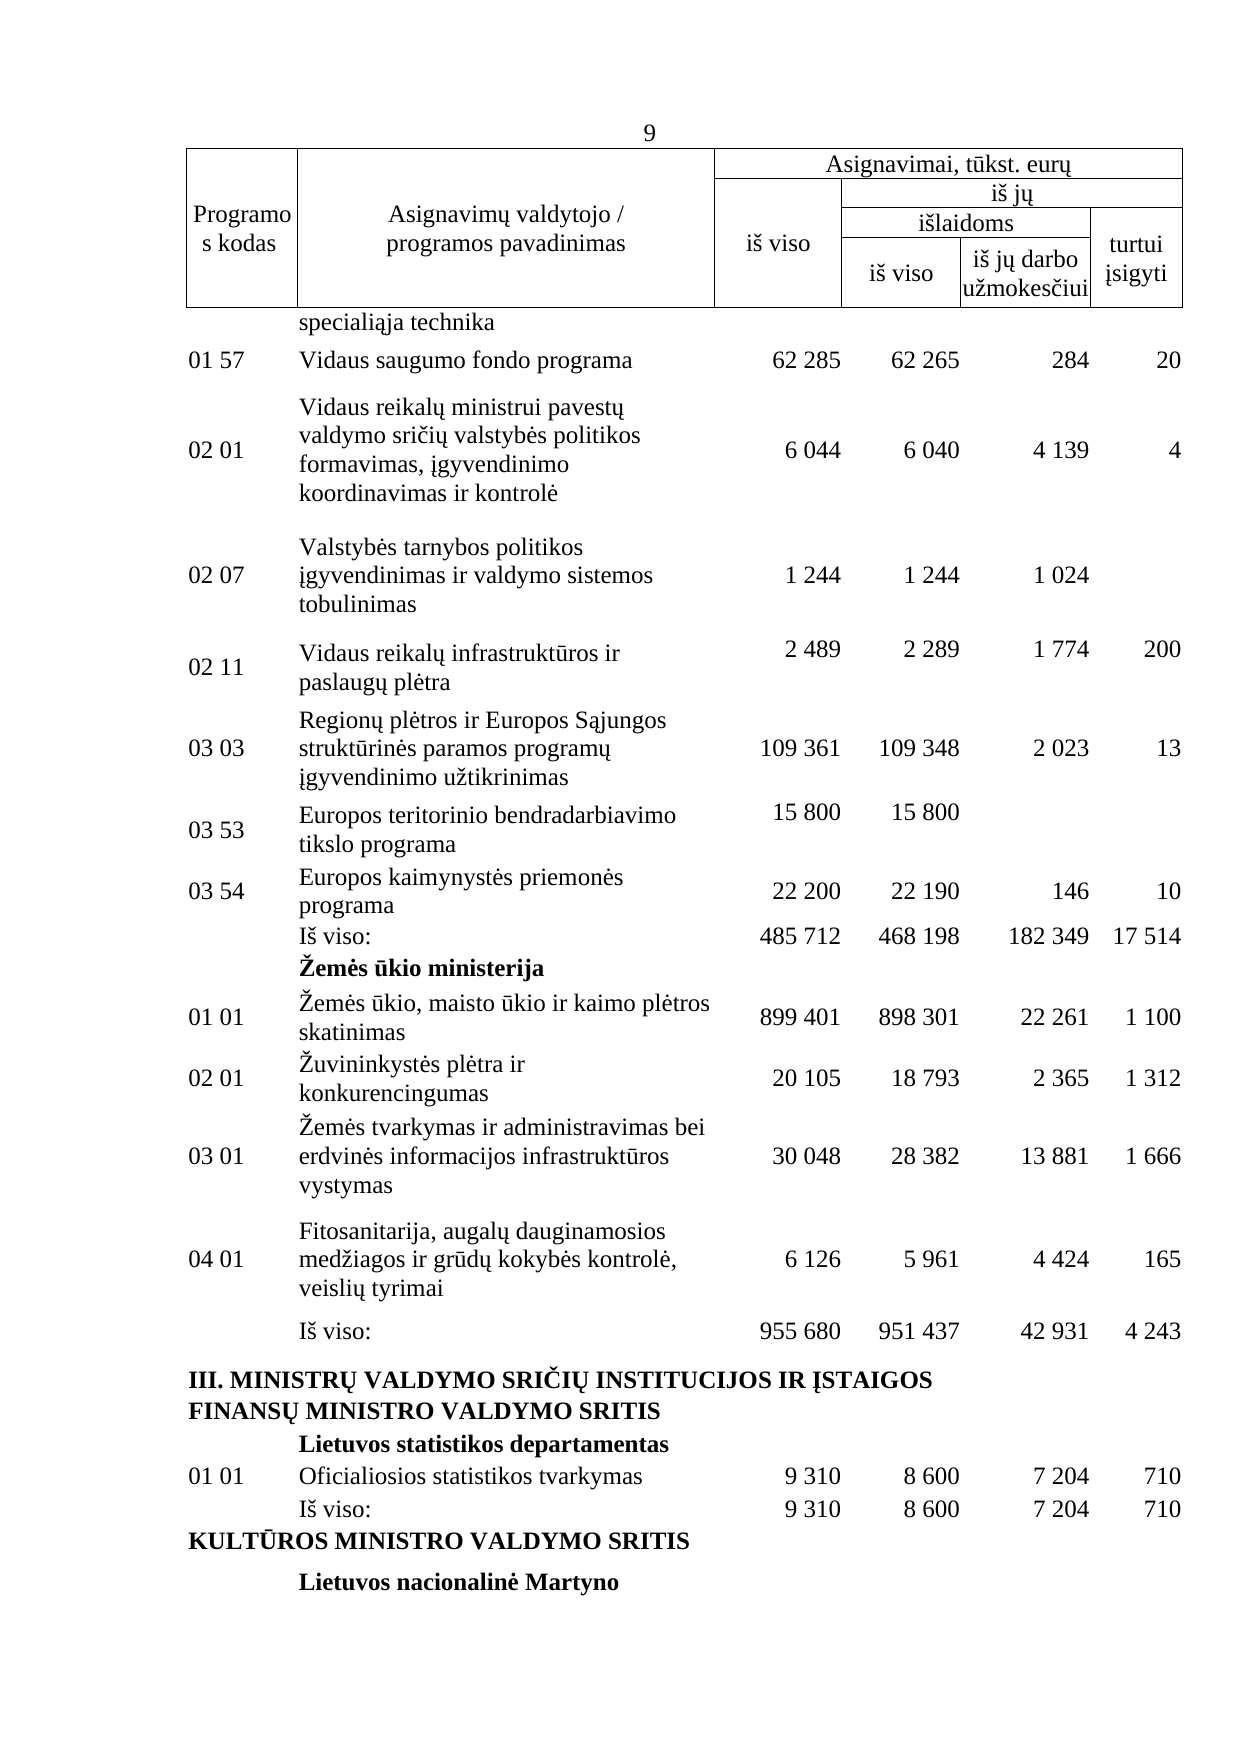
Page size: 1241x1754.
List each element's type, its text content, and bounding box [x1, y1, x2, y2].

table_cell Žemės ūkio ministerija [298, 952, 714, 984]
table_cell Žemės ūkio, maisto ūkio ir kaimo plėtros skatinimas [298, 984, 714, 1049]
table_cell 4 139 [961, 383, 1090, 516]
table_cell 200 [1090, 634, 1182, 699]
table_cell 1 024 [961, 516, 1090, 634]
table_header Programos kodas [187, 149, 297, 307]
table_cell 109 348 [842, 699, 961, 797]
table_cell 18 793 [842, 1049, 961, 1107]
table_cell 02 11 [187, 634, 297, 699]
table_cell 03 53 [187, 797, 297, 862]
table_cell Lietuvos statistikos departamentas [298, 1427, 714, 1459]
table_cell 951 437 [842, 1314, 961, 1346]
table_cell 6 040 [842, 383, 961, 516]
table_cell [1090, 797, 1182, 862]
table_cell 13 [1090, 699, 1182, 797]
table_cell [1090, 1394, 1182, 1427]
table_cell 62 265 [842, 336, 961, 383]
table_cell [842, 308, 961, 336]
table_cell 7 204 [961, 1459, 1090, 1492]
table_cell [1090, 1346, 1182, 1394]
table_cell 1 774 [961, 634, 1090, 699]
table_cell 6 044 [714, 383, 842, 516]
table_cell 13 881 [961, 1107, 1090, 1204]
table_cell [961, 1557, 1090, 1606]
table_cell Europos kaimynystės priemonės programa [298, 862, 714, 919]
table_cell 485 712 [714, 919, 842, 952]
table_cell [714, 1557, 842, 1606]
table_header Asignavimų valdytojo / programos pavadinimas [298, 149, 714, 307]
table_cell [187, 1427, 297, 1459]
table_cell 04 01 [187, 1204, 297, 1314]
table_header Asignavimai, tūkst. eurų [715, 149, 1182, 177]
table_cell 03 01 [187, 1107, 297, 1204]
table_cell Žuvininkystės plėtra ir konkurencingumas [298, 1049, 714, 1107]
table_cell KULTŪROS MINISTRO VALDYMO SRITIS [187, 1524, 1090, 1557]
table_cell [842, 1427, 961, 1459]
table_cell 15 800 [842, 797, 961, 862]
table_cell 1 312 [1090, 1049, 1182, 1107]
table_cell [187, 1314, 297, 1346]
table_cell [1090, 952, 1182, 984]
table_cell 5 961 [842, 1204, 961, 1314]
table_cell iš jų darbo užmokesčiui [961, 238, 1090, 307]
table_cell [1090, 1557, 1182, 1606]
table_cell 15 800 [714, 797, 842, 862]
table_cell [714, 1427, 842, 1459]
table_cell III. MINISTRŲ VALDYMO SRIČIŲ INSTITUCIJOS IR ĮSTAIGOS [187, 1346, 1090, 1394]
table_cell [714, 308, 842, 336]
table_cell 899 401 [714, 984, 842, 1049]
table_cell Žemės tvarkymas ir administravimas bei erdvinės informacijos infrastruktūros vystymas [298, 1107, 714, 1204]
table_cell Lietuvos nacionalinė Martyno [298, 1557, 714, 1606]
table_cell 4 243 [1090, 1314, 1182, 1346]
table_cell 42 931 [961, 1314, 1090, 1346]
table_cell specialiąja technika [298, 308, 714, 336]
table_cell 4 [1090, 383, 1182, 516]
table_cell Vidaus reikalų ministrui pavestų valdymo sričių valstybės politikos formavimas, įgyvendinimo koordinavimas ir kontrolė [298, 383, 714, 516]
table_cell [1090, 308, 1182, 336]
table_cell 955 680 [714, 1314, 842, 1346]
table_cell [842, 1557, 961, 1606]
table_cell 7 204 [961, 1492, 1090, 1524]
table_cell 182 349 [961, 919, 1090, 952]
table_cell turtui įsigyti [1091, 208, 1182, 307]
table_cell Valstybės tarnybos politikos įgyvendinimas ir valdymo sistemos tobulinimas [298, 516, 714, 634]
table_cell 1 666 [1090, 1107, 1182, 1204]
table_cell iš viso [715, 179, 841, 307]
table_cell Vidaus reikalų infrastruktūros ir paslaugų plėtra [298, 634, 714, 699]
table_cell 02 07 [187, 516, 297, 634]
table_cell 30 048 [714, 1107, 842, 1204]
table_cell 284 [961, 336, 1090, 383]
table_cell 17 514 [1090, 919, 1182, 952]
table_cell [714, 952, 842, 984]
table_cell Regionų plėtros ir Europos Sąjungos struktūrinės paramos programų įgyvendinimo užtikrinimas [298, 699, 714, 797]
table_cell [187, 1557, 297, 1606]
table_cell 4 424 [961, 1204, 1090, 1314]
table_cell 2 365 [961, 1049, 1090, 1107]
table_cell 01 01 [187, 1459, 297, 1492]
table_cell Vidaus saugumo fondo programa [298, 336, 714, 383]
table_cell 01 57 [187, 336, 297, 383]
table_cell [961, 952, 1090, 984]
table_cell 146 [961, 862, 1090, 919]
table_cell 22 200 [714, 862, 842, 919]
table_cell 03 03 [187, 699, 297, 797]
table_cell 1 244 [842, 516, 961, 634]
table_cell Oficialiosios statistikos tvarkymas [298, 1459, 714, 1492]
table_cell 2 023 [961, 699, 1090, 797]
table_cell 22 190 [842, 862, 961, 919]
table_cell 2 489 [714, 634, 842, 699]
table_cell 2 289 [842, 634, 961, 699]
table_cell 710 [1090, 1459, 1182, 1492]
table_cell [187, 919, 297, 952]
table_cell 1 100 [1090, 984, 1182, 1049]
table_cell [187, 952, 297, 984]
table_cell iš jų [842, 179, 1182, 207]
table_cell FINANSŲ MINISTRO VALDYMO SRITIS [187, 1394, 1090, 1427]
table_cell [1090, 1524, 1182, 1557]
table_cell 710 [1090, 1492, 1182, 1524]
table_cell 02 01 [187, 383, 297, 516]
table_cell 03 54 [187, 862, 297, 919]
table_cell [961, 308, 1090, 336]
table_cell 02 01 [187, 1049, 297, 1107]
table_cell 20 [1090, 336, 1182, 383]
table_cell 22 261 [961, 984, 1090, 1049]
table_cell [187, 308, 297, 336]
table_cell [961, 1427, 1090, 1459]
table_cell 165 [1090, 1204, 1182, 1314]
table_cell 20 105 [714, 1049, 842, 1107]
table_cell Iš viso: [298, 1492, 714, 1524]
table_cell [842, 952, 961, 984]
table_cell 1 244 [714, 516, 842, 634]
table_cell [1090, 516, 1182, 634]
table_cell 28 382 [842, 1107, 961, 1204]
table_cell 62 285 [714, 336, 842, 383]
table_cell Europos teritorinio bendradarbiavimo tikslo programa [298, 797, 714, 862]
table_cell 8 600 [842, 1459, 961, 1492]
table_cell Iš viso: [298, 1314, 714, 1346]
table_cell [961, 797, 1090, 862]
table_cell Fitosanitarija, augalų dauginamosios medžiagos ir grūdų kokybės kontrolė, veislių tyrimai [298, 1204, 714, 1314]
table_cell 9 310 [714, 1492, 842, 1524]
table_cell 01 01 [187, 984, 297, 1049]
table_cell 9 310 [714, 1459, 842, 1492]
table_cell iš viso [842, 238, 960, 307]
table_cell 6 126 [714, 1204, 842, 1314]
table_cell 8 600 [842, 1492, 961, 1524]
table_cell 109 361 [714, 699, 842, 797]
table_cell 468 198 [842, 919, 961, 952]
table_cell Iš viso: [298, 919, 714, 952]
table_cell 898 301 [842, 984, 961, 1049]
table_cell [187, 1492, 297, 1524]
table_cell [1090, 1427, 1182, 1459]
table_cell 10 [1090, 862, 1182, 919]
table_cell išlaidoms [842, 208, 1090, 237]
